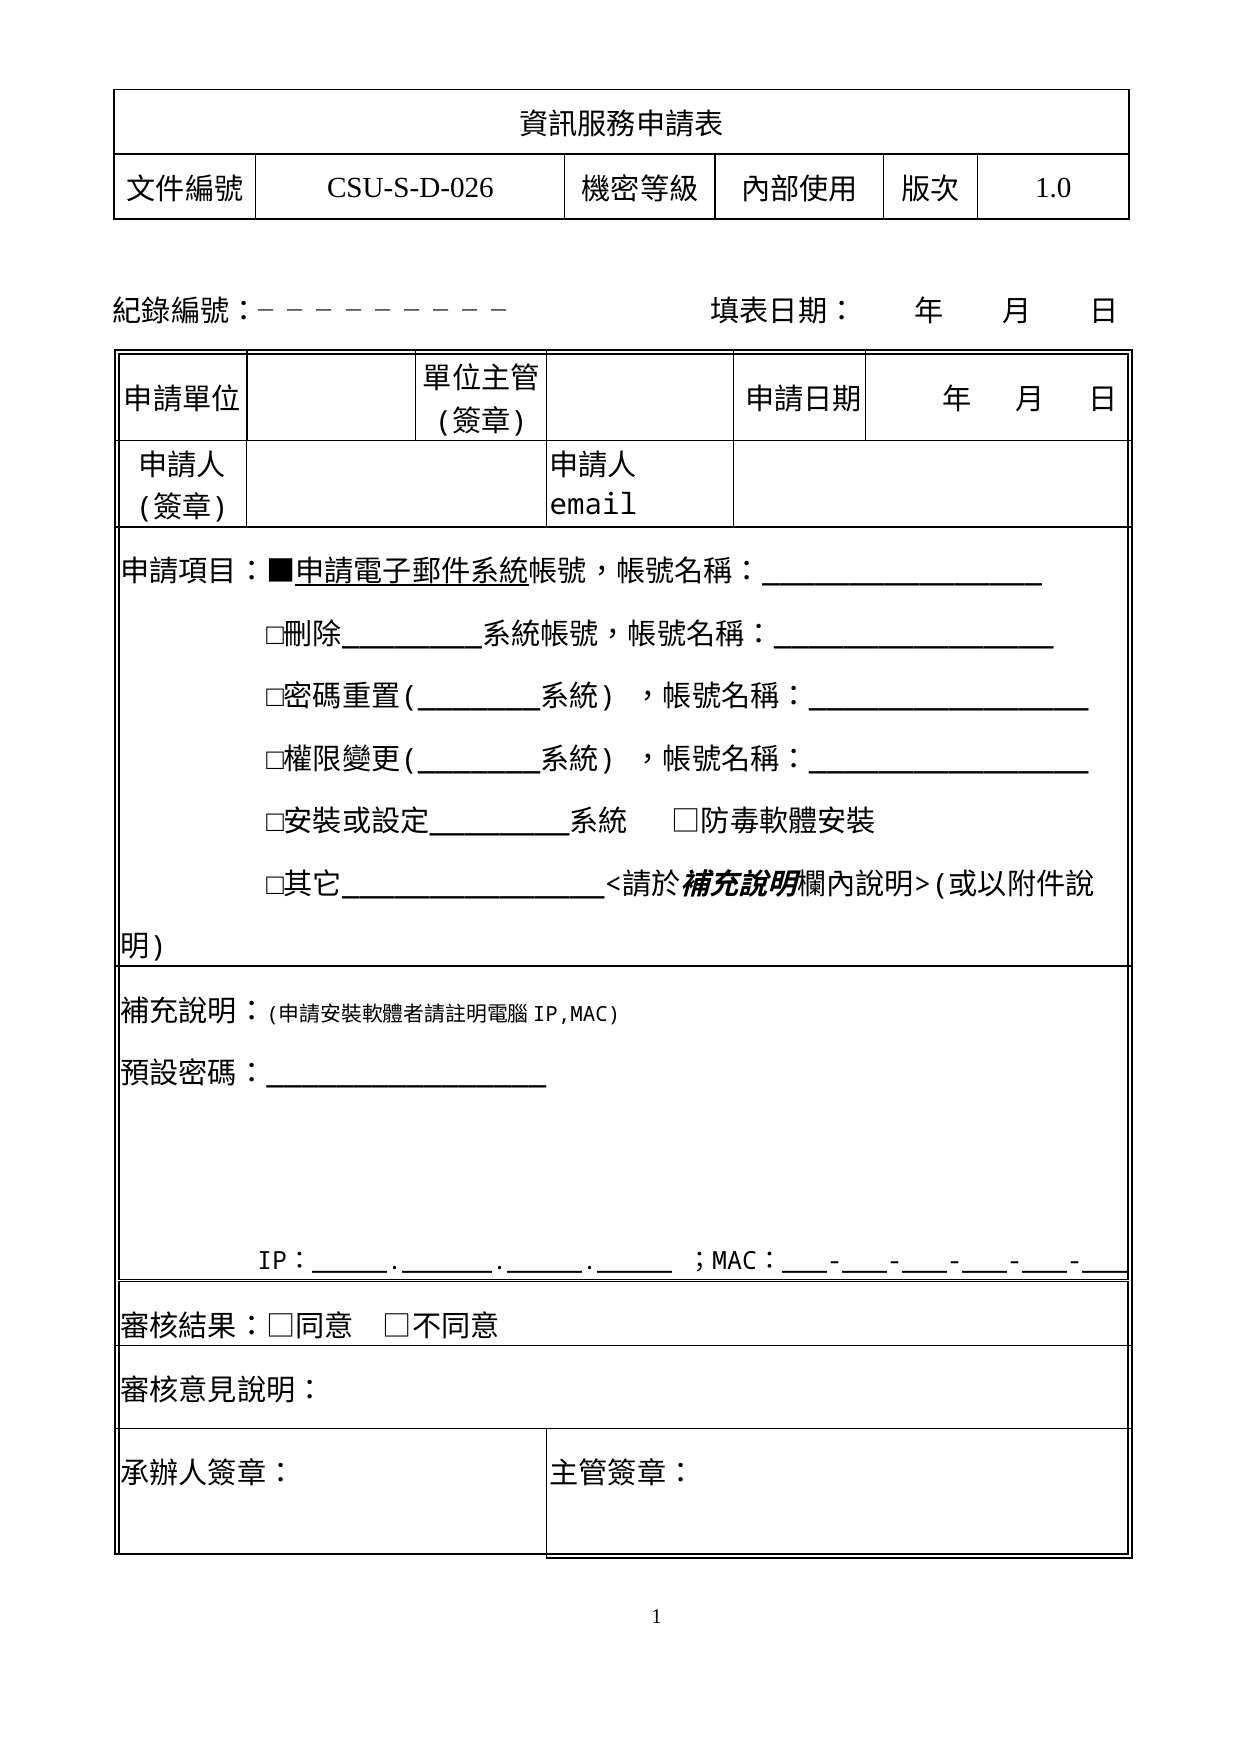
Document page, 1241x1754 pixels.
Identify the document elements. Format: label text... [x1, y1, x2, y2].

table_cell 審核結果：□同意 □不同意 [120, 1282, 1127, 1345]
text 紀錄編號：╴╴╴╴╴╴╴╴╴ 填表日期： 年 月 日 [112, 267, 1125, 330]
table_header [248, 355, 415, 440]
table_cell 主管簽章： [547, 1429, 1127, 1553]
table_header 單位主管 (簽章) [416, 355, 546, 440]
table_cell 承辦人簽章： [120, 1429, 546, 1553]
table_cell 申請人 (簽章) [120, 441, 246, 526]
table_header 申請單位 [120, 355, 246, 440]
table_cell [734, 441, 1127, 526]
table_cell 申請項目：■申請電子郵件系統帳號，帳號名稱：________________ □刪除________系統帳號，帳號名稱：________________ □密碼重置(_______系統) ，帳號名稱：________________ □權限變更(_______系統) ，帳號名稱：________________ □安裝或設定________系統 □防毒軟體安裝 □其它_______________<請於補充說明欄內說明>(或以附件說明) [120, 528, 1127, 965]
table_header [547, 355, 733, 440]
table_cell [247, 441, 546, 526]
table_header 申請日期 [734, 355, 865, 440]
table_cell 申請人 email [547, 441, 733, 526]
table_cell 審核意見說明： [120, 1346, 1127, 1428]
table_header 年 月 日 [866, 355, 1127, 440]
table_cell 補充說明：(申請安裝軟體者請註明電腦IP,MAC) 預設密碼：________________ IP：_____.______._____._____ ；MAC：___-___-___-___-___-___ [120, 967, 1127, 1279]
